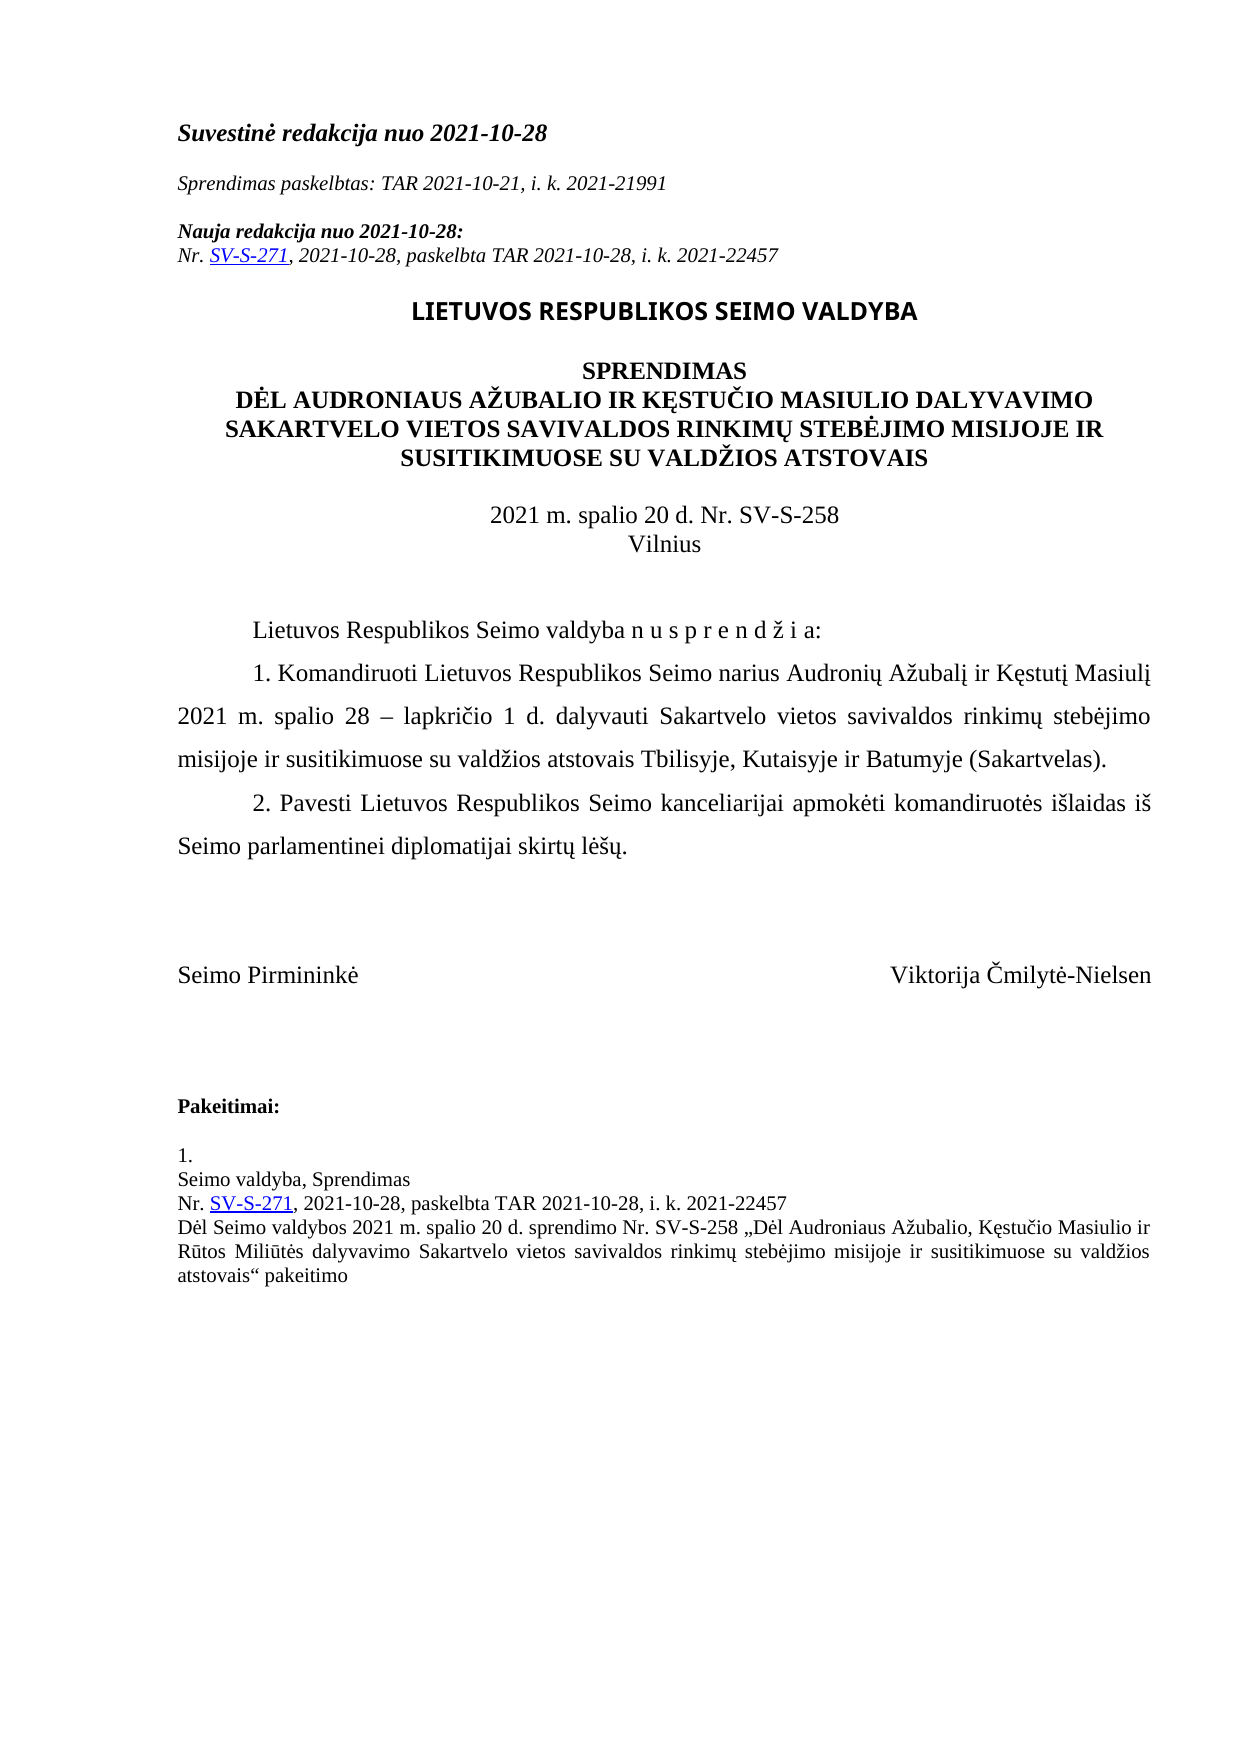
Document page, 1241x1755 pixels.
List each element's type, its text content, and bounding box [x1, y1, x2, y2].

text Pakeitimai: [177, 1094, 1152, 1118]
text Suvestinė redakcija nuo 2021-10-28 [177, 118, 1152, 147]
text Nr. SV-S-271, 2021-10-28, paskelbta TAR 2021-10-28, i. k. 2021-22457 [177, 1191, 1152, 1215]
text 2. Pavesti Lietuvos Respublikos Seimo kanceliarijai apmokėti komandiruotės išlaidas iš Seimo parlamentinei diplomatijai skirtų lėšų. [177, 788, 1152, 859]
text 1. Komandiruoti Lietuvos Respublikos Seimo narius Audronių Ažubalį ir Kęstutį Masiulį 2021 m. spalio 28 – lapkričio 1 d. dalyvauti Sakartvelo vietos savivaldos rinkimų stebėjimo misijoje ir susitikimuose su valdžios atstovais Tbilisyje, Kutaisyje ir Batumyje (Sakartvelas). [177, 658, 1152, 773]
text Lietuvos Respublikos Seimo valdyba nusprendžia: [177, 615, 1152, 644]
text 1. [177, 1143, 1152, 1167]
text SPRENDIMAS [177, 356, 1152, 385]
text Vilnius [177, 529, 1152, 558]
text DĖL AUDRONIAUS AŽUBALIO IR KĘSTUČIO MASIULIO DALYVAVIMO SAKARTVELO VIETOS SAVIVALDOS RINKIMŲ STEBĖJIMO MISIJOJE IR SUSITIKIMUOSE SU VALDŽIOS ATSTOVAIS [177, 385, 1152, 471]
text LIETUVOS RESPUBLIKOS SEIMO VALDYBA [177, 293, 1152, 328]
text Seimo valdyba, Sprendimas [177, 1167, 1152, 1191]
text Sprendimas paskelbtas: TAR 2021-10-21, i. k. 2021-21991 [177, 171, 1152, 195]
text 2021 m. spalio 20 d. Nr. SV-S-258 [177, 500, 1152, 529]
text Nr. SV-S-271, 2021-10-28, paskelbta TAR 2021-10-28, i. k. 2021-22457 [177, 243, 1152, 267]
text Nauja redakcija nuo 2021-10-28: [177, 219, 1152, 243]
text Seimo Pirmininkė Viktorija Čmilytė-Nielsen [177, 960, 1152, 989]
text Dėl Seimo valdybos 2021 m. spalio 20 d. sprendimo Nr. SV-S-258 „Dėl Audroniaus Ažubalio, Kęstučio Masiulio ir Rūtos Miliūtės dalyvavimo Sakartvelo vietos savivaldos rinkimų stebėjimo misijoje ir susitikimuose su valdžios atstovais“ pakeitimo [177, 1215, 1152, 1287]
